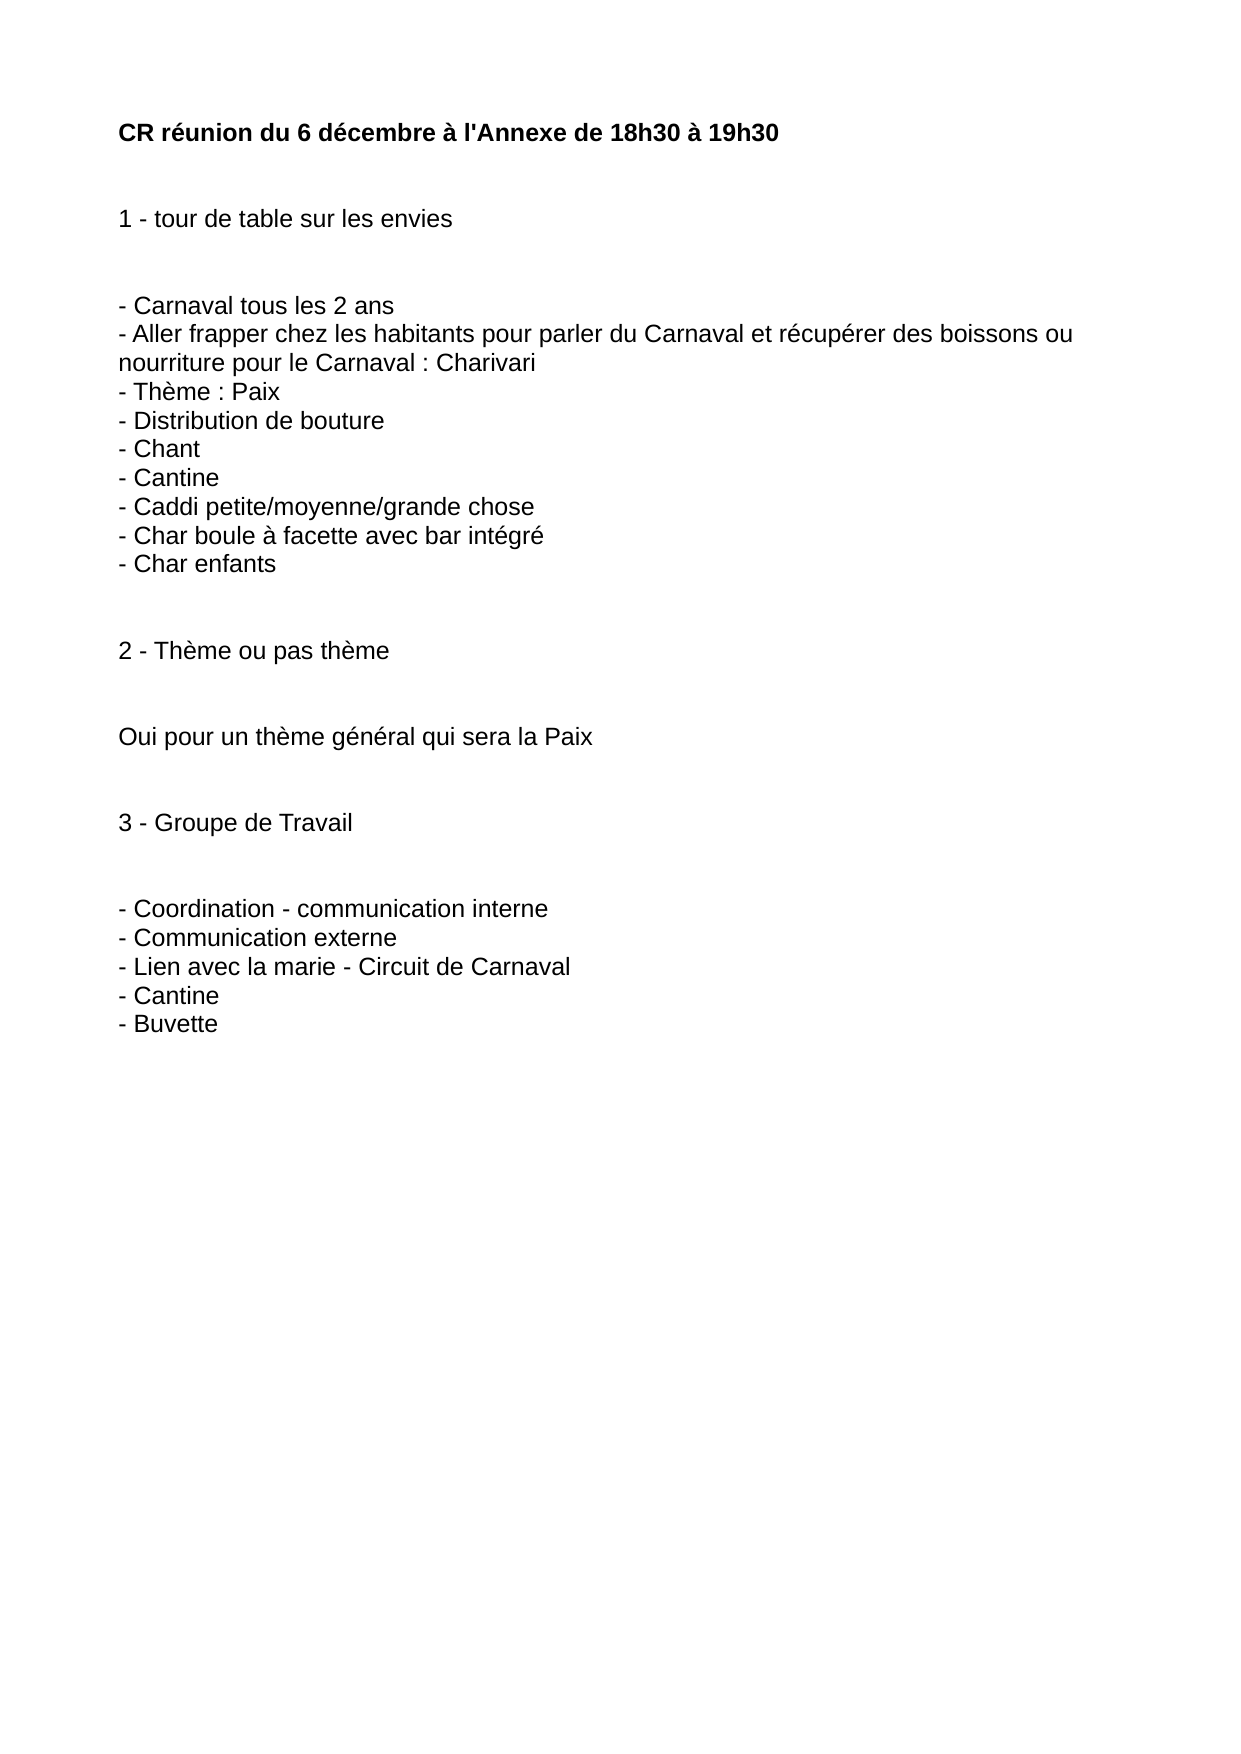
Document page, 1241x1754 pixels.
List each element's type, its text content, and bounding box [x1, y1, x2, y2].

text Oui pour un thème général qui sera la Paix [118, 722, 1122, 751]
text 3 - Groupe de Travail [118, 808, 1122, 837]
text 2 - Thème ou pas thème [118, 636, 1122, 664]
text - Char boule à facette avec bar intégré [118, 521, 1122, 549]
text - Cantine [118, 981, 1122, 1009]
text - Communication externe [118, 923, 1122, 952]
text - Carnaval tous les 2 ans [118, 291, 1122, 319]
text - Caddi petite/moyenne/grande chose [118, 492, 1122, 521]
text - Distribution de bouture [118, 406, 1122, 434]
text - Aller frapper chez les habitants pour parler du Carnaval et récupérer des boissons ou nourriture pour le Carnaval : Charivari [118, 319, 1122, 377]
text - Thème : Paix [118, 377, 1122, 406]
text - Buvette [118, 1009, 1122, 1038]
text - Lien avec la marie - Circuit de Carnaval [118, 952, 1122, 981]
text - Chant [118, 434, 1122, 463]
text - Char enfants [118, 549, 1122, 578]
text - Cantine [118, 463, 1122, 492]
text 1 - tour de table sur les envies [118, 204, 1122, 233]
text CR réunion du 6 décembre à l'Annexe de 18h30 à 19h30 [118, 118, 1122, 147]
text - Coordination - communication interne [118, 894, 1122, 923]
